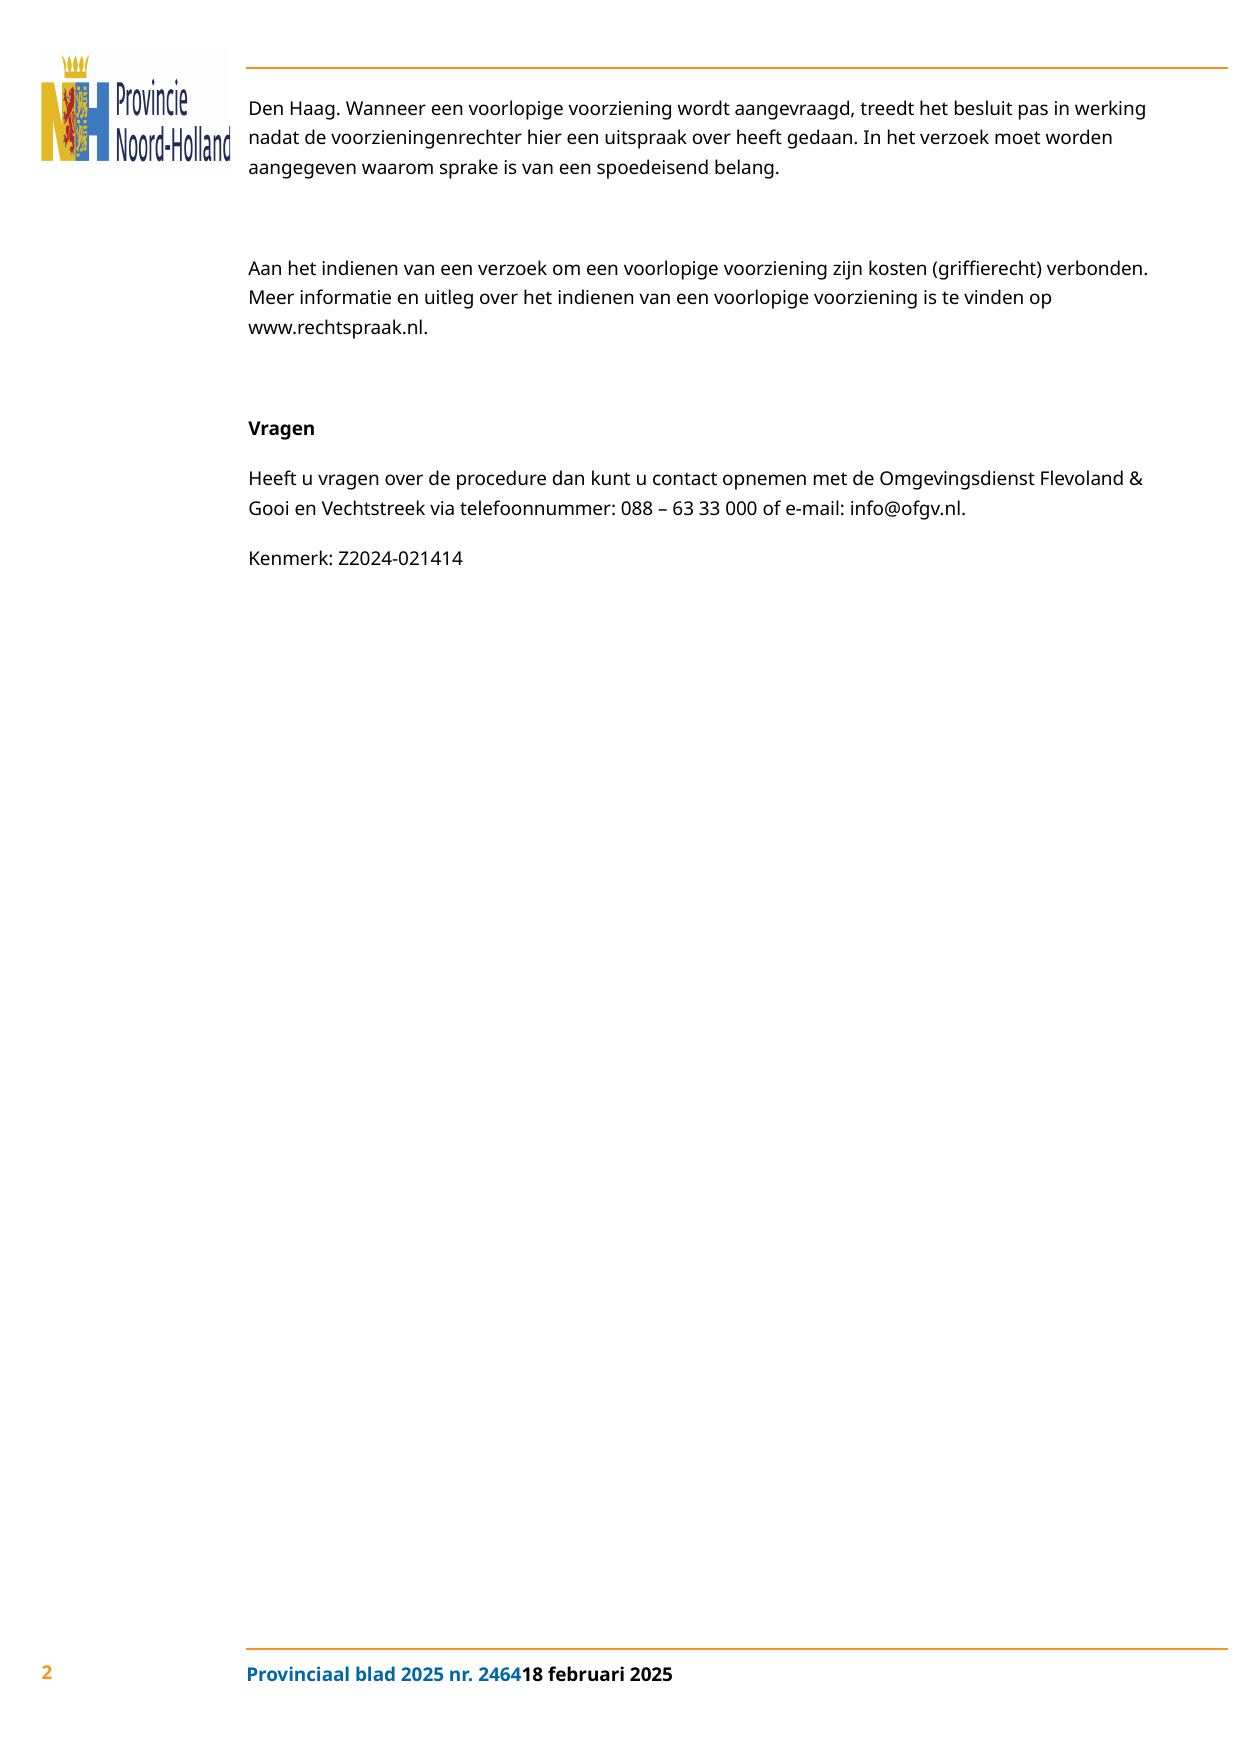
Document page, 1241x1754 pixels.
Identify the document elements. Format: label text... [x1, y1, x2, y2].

text Vragen [248, 415, 1152, 441]
picture [41, 47, 231, 172]
text Kenmerk: Z2024-021414 [248, 545, 1152, 571]
text Aan het indienen van een verzoek om een voorlopige voorziening zijn kosten (griffierecht) verbonden. Meer informatie en uitleg over het indienen van een voorlopige voorziening is te vinden op www.rechtspraak.nl. [248, 255, 1152, 340]
text Den Haag. Wanneer een voorlopige voorziening wordt aangevraagd, treedt het besluit pas in werking nadat de voorzieningenrechter hier een uitspraak over heeft gedaan. In het verzoek moet worden aangegeven waarom sprake is van een spoedeisend belang. [248, 95, 1152, 180]
text Heeft u vragen over de procedure dan kunt u contact opnemen met de Omgevingsdienst Flevoland & Gooi en Vechtstreek via telefoonnummer: 088 – 63 33 000 of e-mail: info@ofgv.nl. [248, 465, 1152, 521]
